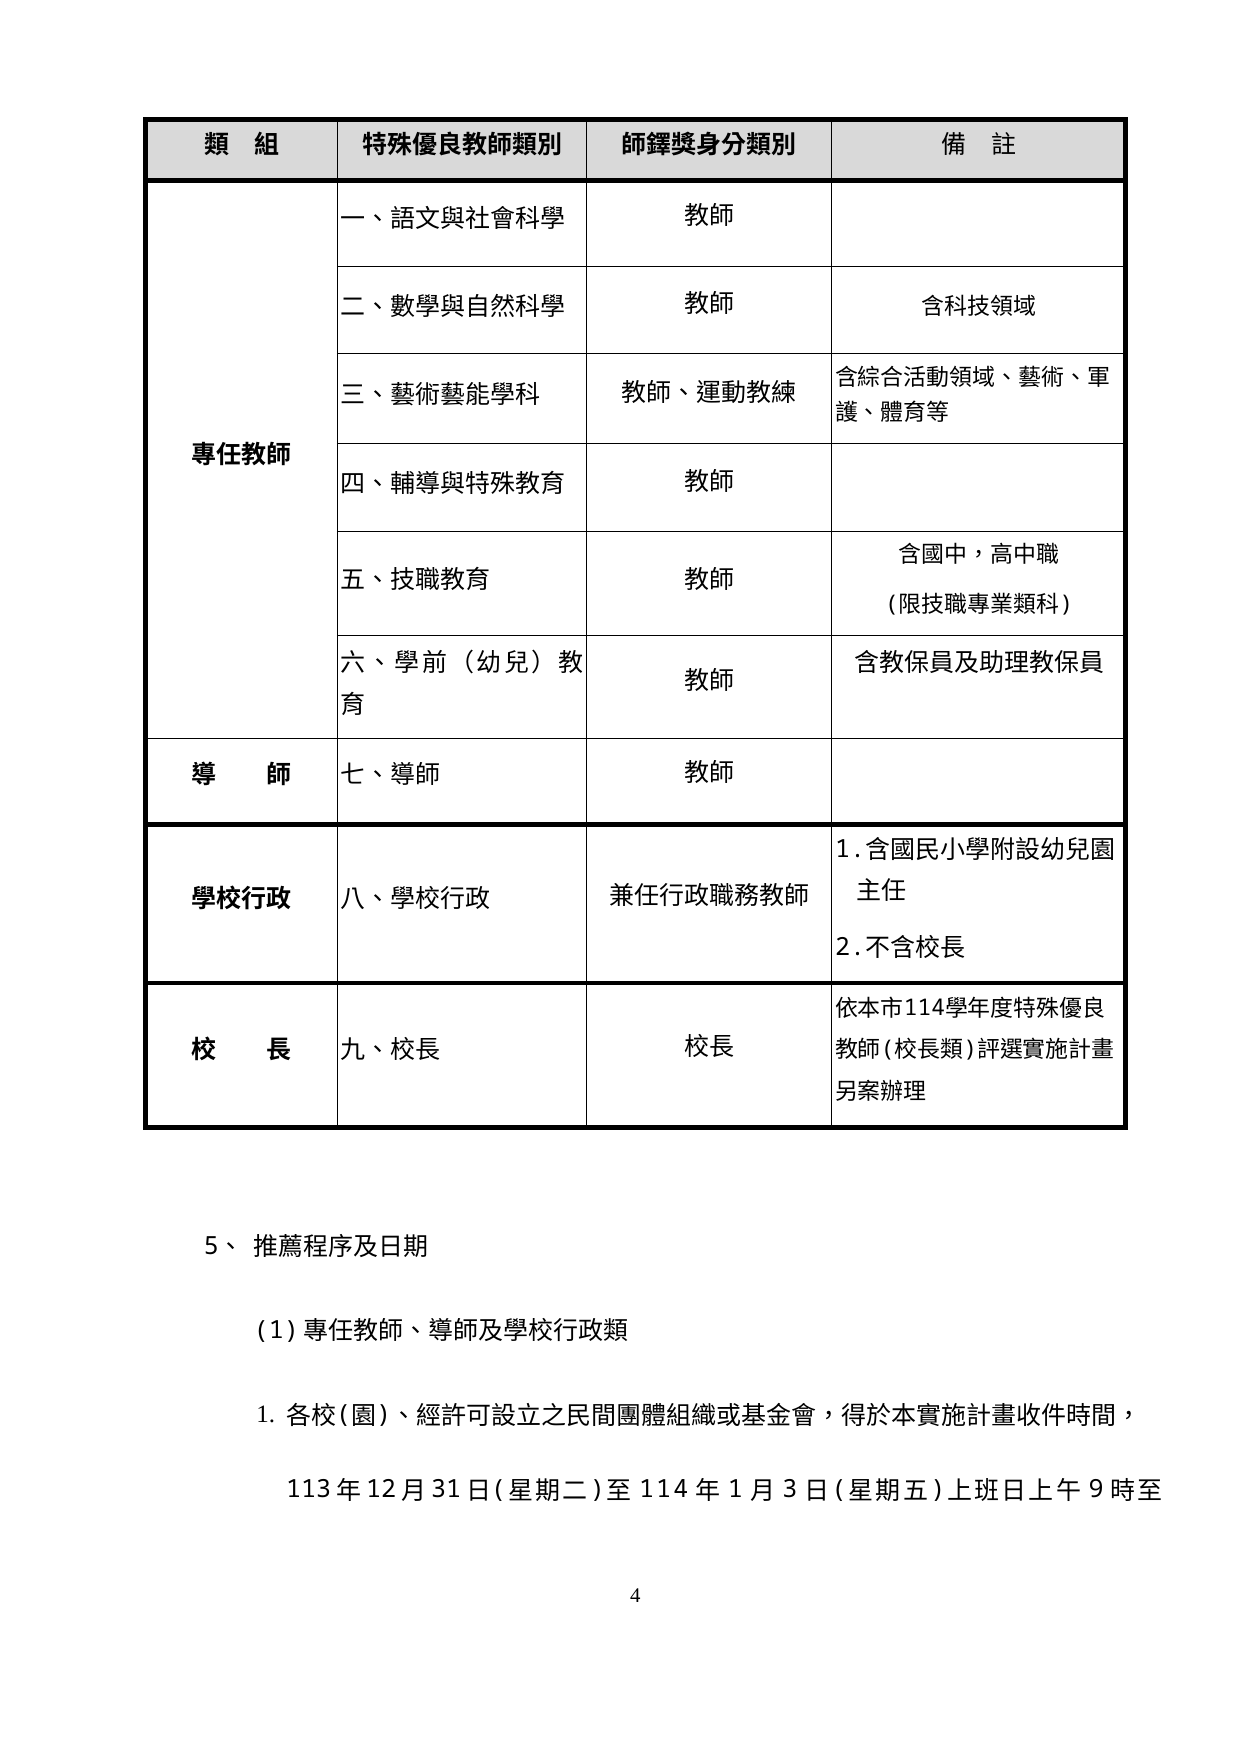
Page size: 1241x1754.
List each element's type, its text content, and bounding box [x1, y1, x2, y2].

table_cell 學校行政 [148, 827, 337, 981]
list 專任教師、導師及學校行政類 [253, 1298, 1167, 1360]
table_header 特殊優良教師類別 [338, 122, 586, 178]
list 各校(園)、經許可設立之民間團體組織或基金會，得於本實施計畫收件時間，113年12月31日(星期二)至114年1月3日(星期五)上班日上午9時至 [256, 1382, 1167, 1519]
table_cell 五、技職教育 [338, 532, 586, 635]
table_header 類 組 [148, 122, 337, 178]
table_cell 九、校長 [338, 985, 586, 1125]
table_cell 含國中，高中職 (限技職專業類科) [832, 532, 1123, 635]
table_cell 含教保員及助理教保員 [832, 636, 1123, 738]
table_cell 教師 [587, 739, 831, 822]
table_cell 教師 [587, 532, 831, 635]
table_cell 校 長 [148, 985, 337, 1125]
table_cell 八、學校行政 [338, 827, 586, 981]
table_cell 專任教師 [148, 183, 337, 738]
table_cell 教師 [587, 267, 831, 353]
table_cell 一、語文與社會科學 [338, 183, 586, 266]
table_cell 教師、運動教練 [587, 354, 831, 443]
table_cell [832, 183, 1123, 266]
table_cell 導 師 [148, 739, 337, 822]
table_cell 三、藝術藝能學科 [338, 354, 586, 443]
table_cell 含科技領域 [832, 267, 1123, 353]
table_cell 含綜合活動領域、藝術、軍護、體育等 [832, 354, 1123, 443]
table_cell [832, 444, 1123, 531]
table_header 備 註 [832, 122, 1123, 178]
table_cell 依本市114學年度特殊優良教師(校長類)評選實施計畫另案辦理 [832, 985, 1123, 1125]
table_cell 校長 [587, 985, 831, 1125]
table_cell 教師 [587, 183, 831, 266]
table_cell 教師 [587, 636, 831, 738]
table_cell 六、學前（幼兒）教育 [338, 636, 586, 738]
table_cell 七、導師 [338, 739, 586, 822]
table_header 師鐸獎身分類別 [587, 122, 831, 178]
table_cell 教師 [587, 444, 831, 531]
table_cell 兼任行政職務教師 [587, 827, 831, 981]
table_cell 1.含國民小學附設幼兒園主任 2.不含校長 [832, 827, 1123, 981]
table_cell [832, 739, 1123, 822]
list 推薦程序及日期 [203, 1213, 1167, 1276]
table_cell 二、數學與自然科學 [338, 267, 586, 353]
table_cell 四、輔導與特殊教育 [338, 444, 586, 531]
